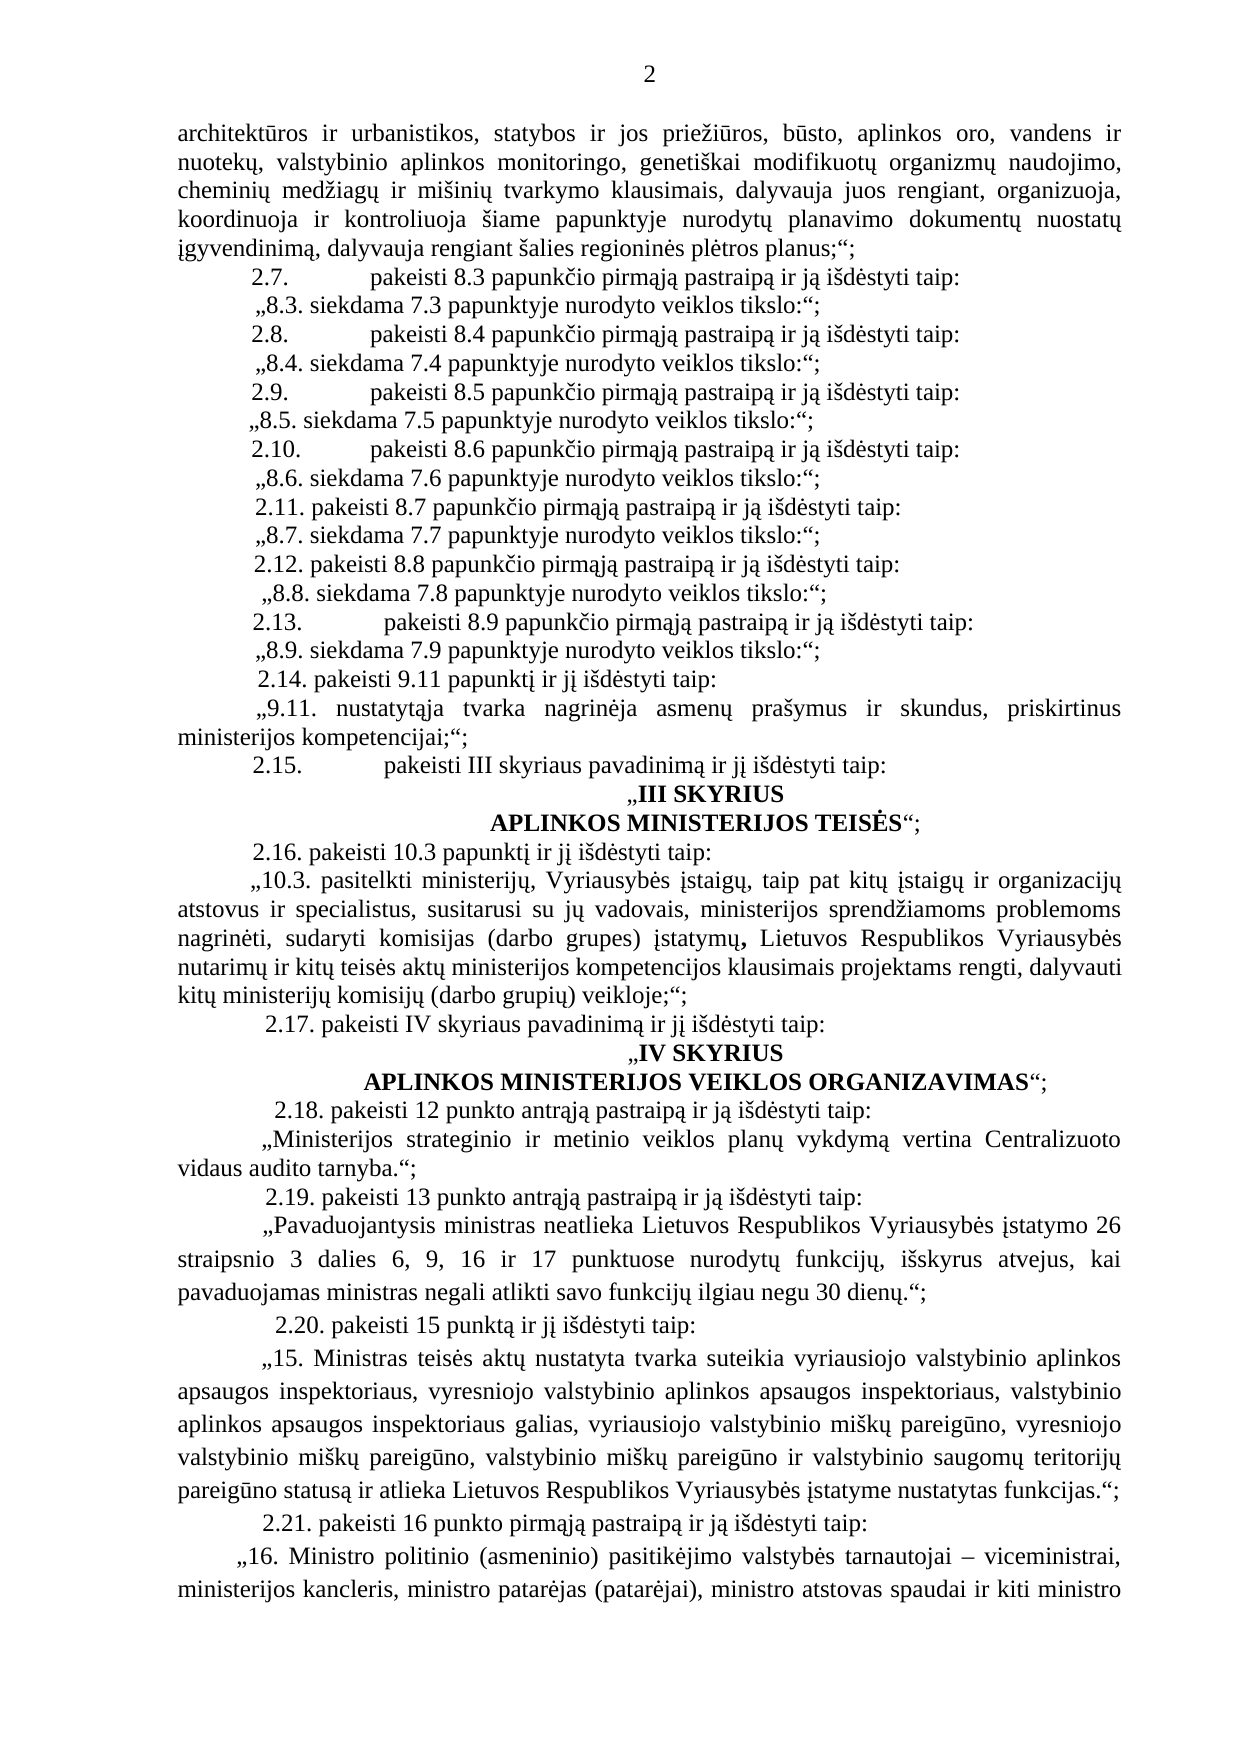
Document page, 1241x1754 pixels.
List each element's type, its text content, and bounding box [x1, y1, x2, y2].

text 2.19. pakeisti 13 punkto antrąją pastraipą ir ją išdėstyti taip: [252, 1182, 1122, 1211]
text architektūros ir urbanistikos, statybos ir jos priežiūros, būsto, aplinkos oro, vandens ir nuotekų, valstybinio aplinkos monitoringo, genetiškai modifikuotų organizmų naudojimo, cheminių medžiagų ir mišinių tvarkymo klausimais, dalyvauja juos rengiant, organizuoja, koordinuoja ir kontroliuoja šiame papunktyje nurodytų planavimo dokumentų nuostatų įgyvendinimą, dalyvauja rengiant šalies regioninės plėtros planus;“; [177, 118, 1122, 262]
text 2.21. pakeisti 16 punkto pirmąją pastraipą ir ją išdėstyti taip: [177, 1508, 1122, 1537]
text 2.14. pakeisti 9.11 papunktį ir jį išdėstyti taip: [177, 664, 1122, 693]
text „III SKYRIUS [288, 779, 1122, 808]
text „Ministerijos strateginio ir metinio veiklos planų vykdymą vertina Centralizuoto vidaus audito tarnyba.“; [177, 1124, 1122, 1182]
text 2.7. pakeisti 8.3 papunkčio pirmąją pastraipą ir ją išdėstyti taip: [251, 262, 1122, 291]
text 2.10. pakeisti 8.6 papunkčio pirmąją pastraipą ir ją išdėstyti taip: [251, 434, 1122, 463]
text 2.9. pakeisti 8.5 papunkčio pirmąją pastraipą ir ją išdėstyti taip: [251, 377, 1122, 406]
text „8.7. siekdama 7.7 papunktyje nurodyto veiklos tikslo:“; [177, 521, 1122, 549]
text 2.13. pakeisti 8.9 papunkčio pirmąją pastraipą ir ją išdėstyti taip: [252, 607, 1122, 636]
text 2.17. pakeisti IV skyriaus pavadinimą ir jį išdėstyti taip: [265, 1009, 1122, 1038]
text „15. Ministras teisės aktų nustatyta tvarka suteikia vyriausiojo valstybinio aplinkos apsaugos inspektoriaus, vyresniojo valstybinio aplinkos apsaugos inspektoriaus, valstybinio aplinkos apsaugos inspektoriaus galias, vyriausiojo valstybinio miškų pareigūno, vyresniojo valstybinio miškų pareigūno, valstybinio miškų pareigūno ir valstybinio saugomų teritorijų pareigūno statusą ir atlieka Lietuvos Respublikos Vyriausybės įstatyme nustatytas funkcijas.“; [177, 1343, 1122, 1503]
text „8.4. siekdama 7.4 papunktyje nurodyto veiklos tikslo:“; [177, 348, 1122, 377]
text „8.8. siekdama 7.8 papunktyje nurodyto veiklos tikslo:“; [177, 578, 1122, 607]
text „16. Ministro politinio (asmeninio) pasitikėjimo valstybės tarnautojai – viceministrai, ministerijos kancleris, ministro patarėjas (patarėjai), ministro atstovas spaudai ir kiti ministro [177, 1541, 1122, 1603]
text 2.20. pakeisti 15 punktą ir jį išdėstyti taip: [177, 1310, 1122, 1338]
text 2.8. pakeisti 8.4 papunkčio pirmąją pastraipą ir ją išdėstyti taip: [251, 319, 1122, 348]
text „Pavaduojantysis ministras neatlieka Lietuvos Respublikos Vyriausybės įstatymo 26 straipsnio 3 dalies 6, 9, 16 ir 17 punktuose nurodytų funkcijų, išskyrus atvejus, kai pavaduojamas ministras negali atlikti savo funkcijų ilgiau negu 30 dienų.“; [177, 1211, 1122, 1305]
text „8.3. siekdama 7.3 papunktyje nurodyto veiklos tikslo:“; [177, 291, 1122, 319]
text 2.16. pakeisti 10.3 papunktį ir jį išdėstyti taip: [252, 837, 1122, 866]
text 2.12. pakeisti 8.8 papunkčio pirmąją pastraipą ir ją išdėstyti taip: [215, 549, 1122, 578]
text 2.15. pakeisti III skyriaus pavadinimą ir jį išdėstyti taip: [252, 751, 1122, 779]
text 2.18. pakeisti 12 punkto antrąją pastraipą ir ją išdėstyti taip: [177, 1096, 1122, 1124]
text APLINKOS MINISTERIJOS VEIKLOS ORGANIZAVIMAS“; [288, 1067, 1122, 1096]
text 2.11. pakeisti 8.7 papunkčio pirmąją pastraipą ir ją išdėstyti taip: [177, 492, 1122, 521]
text „8.6. siekdama 7.6 papunktyje nurodyto veiklos tikslo:“; [177, 463, 1122, 492]
text „8.5. siekdama 7.5 papunktyje nurodyto veiklos tikslo:“; [177, 406, 1122, 434]
text „8.9. siekdama 7.9 papunktyje nurodyto veiklos tikslo:“; [177, 636, 1122, 664]
text APLINKOS MINISTERIJOS TEISĖS“; [288, 808, 1122, 837]
text „9.11. nustatytąja tvarka nagrinėja asmenų prašymus ir skundus, priskirtinus ministerijos kompetencijai;“; [177, 693, 1122, 751]
text „IV SKYRIUS [288, 1038, 1122, 1067]
text „10.3. pasitelkti ministerijų, Vyriausybės įstaigų, taip pat kitų įstaigų ir organizacijų atstovus ir specialistus, susitarusi su jų vadovais, ministerijos sprendžiamoms problemoms nagrinėti, sudaryti komisijas (darbo grupes) įstatymų, Lietuvos Respublikos Vyriausybės nutarimų ir kitų teisės aktų ministerijos kompetencijos klausimais projektams rengti, dalyvauti kitų ministerijų komisijų (darbo grupių) veikloje;“; [177, 866, 1122, 1009]
